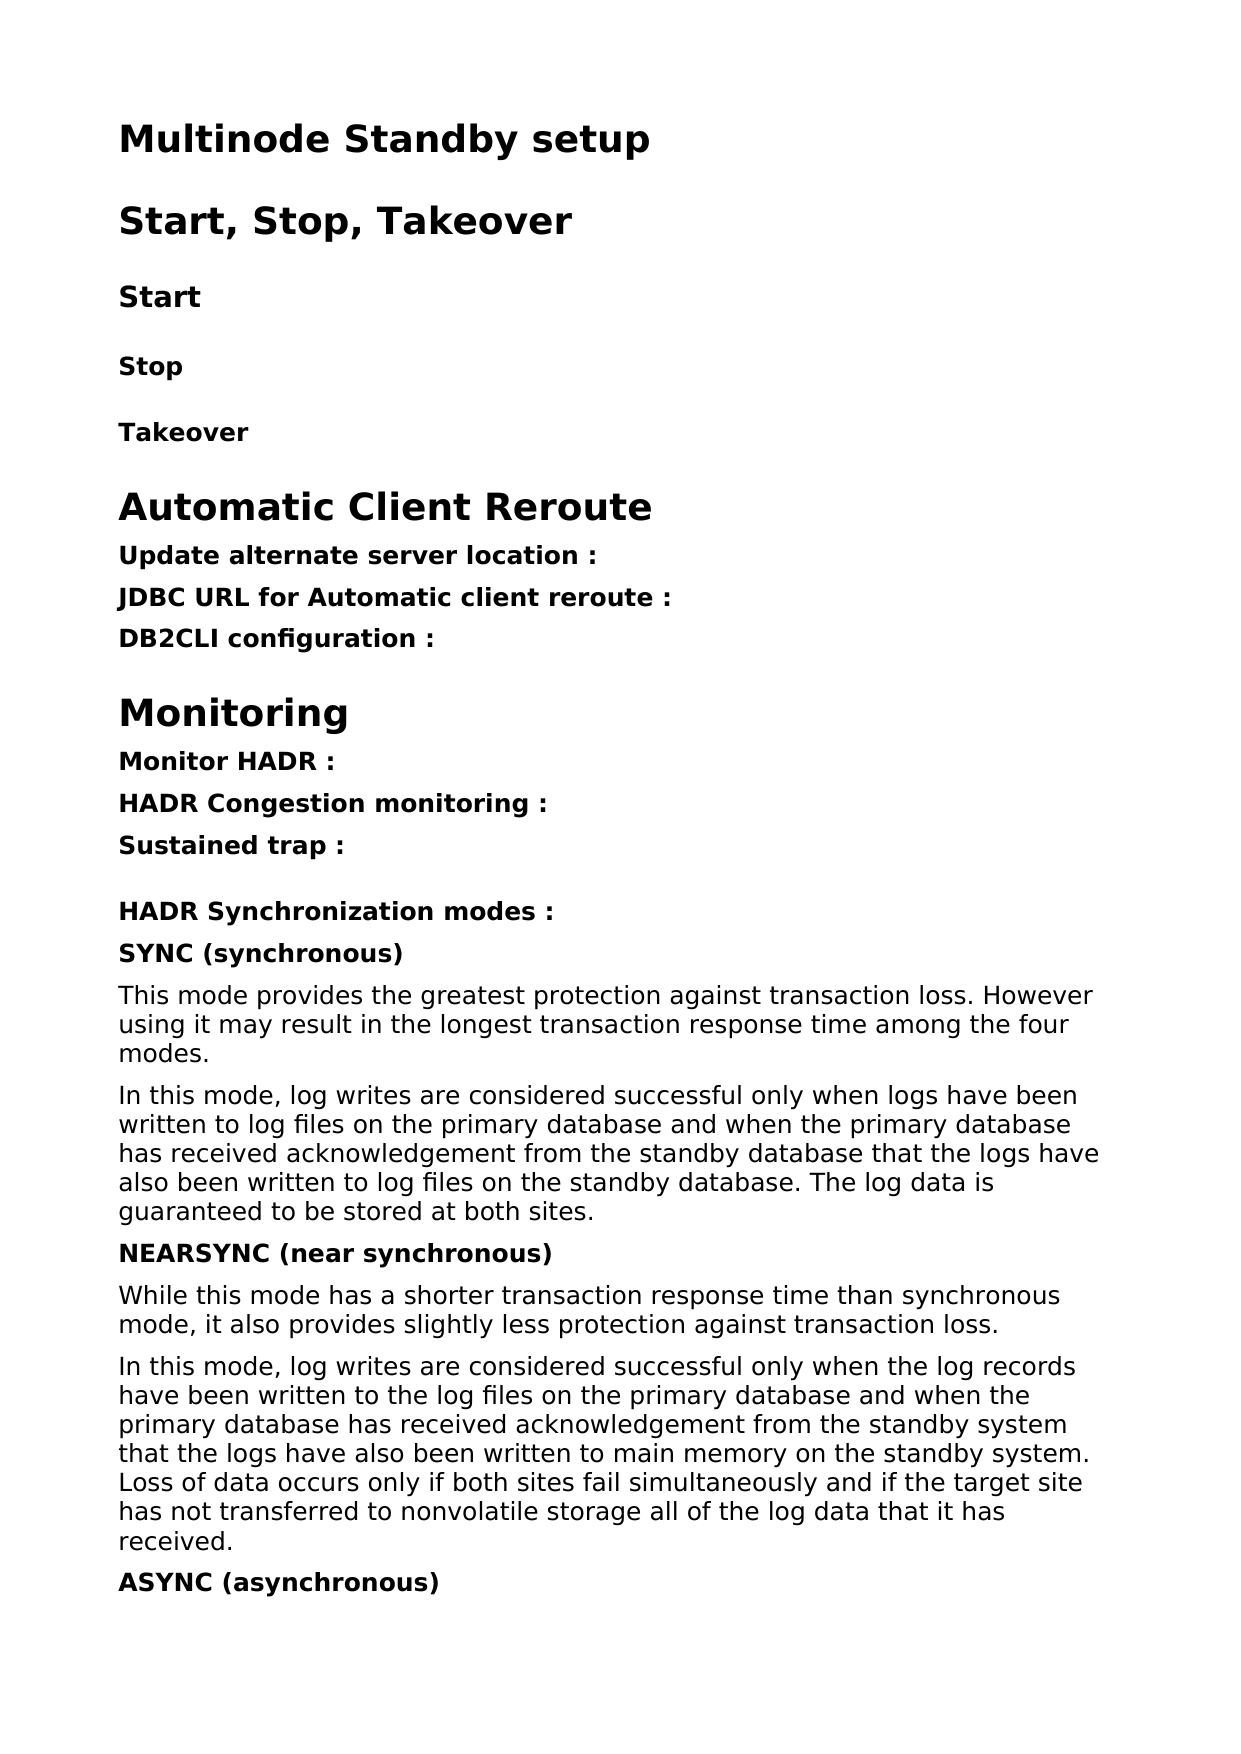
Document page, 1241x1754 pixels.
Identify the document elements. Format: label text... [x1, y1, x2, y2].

text SYNC (synchronous) [118, 939, 1122, 968]
text HADR Congestion monitoring : [118, 789, 1122, 818]
text Update alternate server location : [118, 541, 1122, 571]
subtitle Monitoring [118, 691, 1122, 735]
subtitle Start, Stop, Takeover [118, 199, 1122, 243]
subtitle Automatic Client Reroute [118, 485, 1122, 529]
text In this mode, log writes are considered successful only when the log records have been written to the log files on the primary database and when the primary database has received acknowledgement from the standby system that the logs have also been written to main memory on the standby system. Loss of data occurs only if both sites fail simultaneously and if the target site has not transferred to nonvolatile storage all of the log data that it has received. [118, 1352, 1122, 1556]
text Monitor HADR : [118, 747, 1122, 777]
subtitle Takeover [118, 418, 1122, 448]
text Sustained trap : [118, 831, 1122, 860]
subtitle Stop [118, 352, 1122, 381]
subtitle Start [118, 280, 1122, 314]
text In this mode, log writes are considered successful only when logs have been written to log files on the primary database and when the primary database has received acknowledgement from the standby database that the logs have also been written to log files on the standby database. The log data is guaranteed to be stored at both sites. [118, 1081, 1122, 1227]
text NEARSYNC (near synchronous) [118, 1239, 1122, 1268]
subtitle HADR Synchronization modes : [118, 897, 1122, 927]
text This mode provides the greatest protection against transaction loss. However using it may result in the longest transaction response time among the four modes. [118, 981, 1122, 1068]
text JDBC URL for Automatic client reroute : [118, 583, 1122, 612]
text ASYNC (asynchronous) [118, 1568, 1122, 1597]
subtitle Multinode Standby setup [118, 118, 1122, 162]
text DB2CLI configuration : [118, 625, 1122, 654]
text While this mode has a shorter transaction response time than synchronous mode, it also provides slightly less protection against transaction loss. [118, 1281, 1122, 1339]
